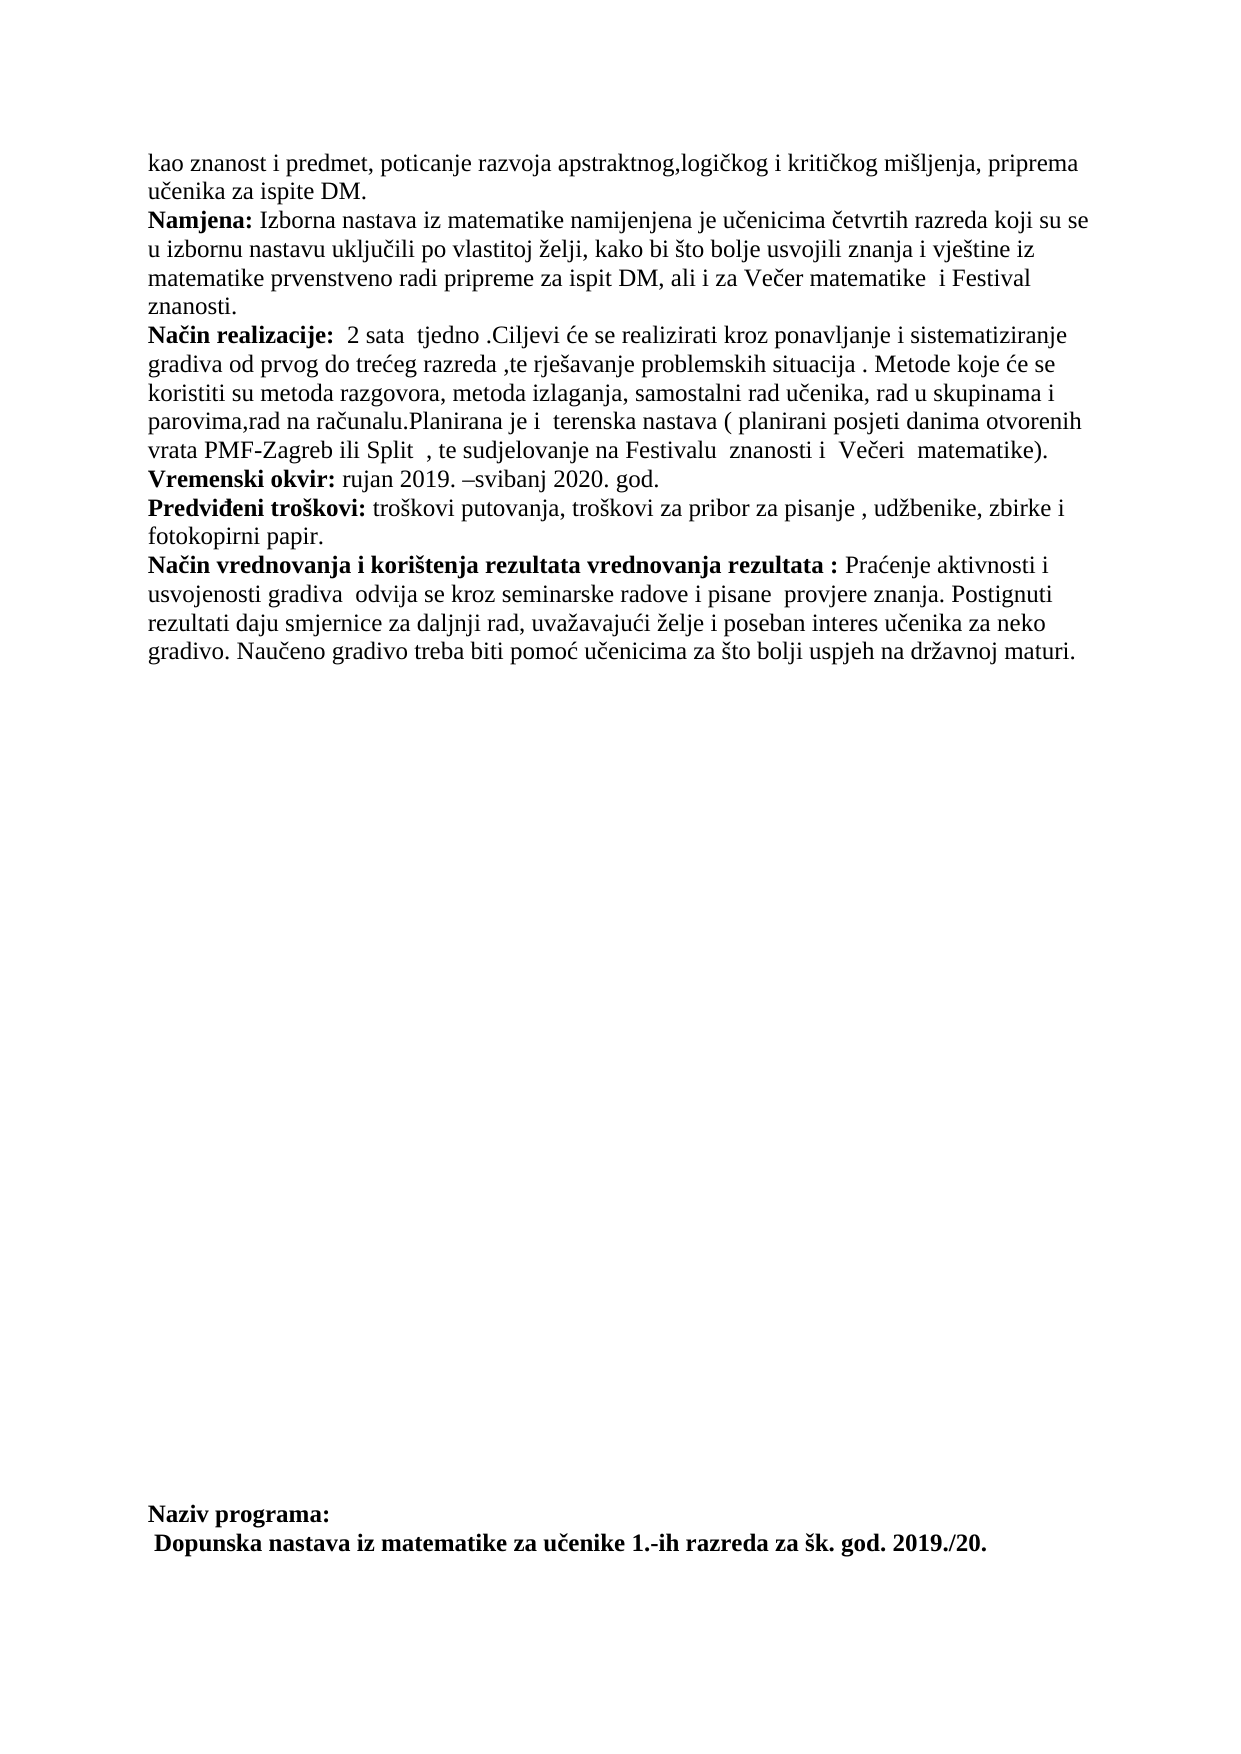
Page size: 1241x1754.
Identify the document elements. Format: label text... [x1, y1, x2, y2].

text kao znanost i predmet, poticanje razvoja apstraktnog,logičkog i kritičkog mišljenja, priprema učenika za ispite DM. [148, 148, 1093, 205]
text Naziv programa: [148, 1499, 1093, 1528]
text Način realizacije: 2 sata tjedno .Ciljevi će se realizirati kroz ponavljanje i sistematiziranje gradiva od prvog do trećeg razreda ,te rješavanje problemskih situacija . Metode koje će se koristiti su metoda razgovora, metoda izlaganja, samostalni rad učenika, rad u skupinama i parovima,rad na računalu.Planirana je i terenska nastava ( planirani posjeti danima otvorenih vrata PMF-Zagreb ili Split , te sudjelovanje na Festivalu znanosti i Večeri matematike). [148, 320, 1093, 464]
text Namjena: Izborna nastava iz matematike namijenjena je učenicima četvrtih razreda koji su se u izbornu nastavu uključili po vlastitoj želji, kako bi što bolje usvojili znanja i vještine iz matematike prvenstveno radi pripreme za ispit DM, ali i za Večer matematike i Festival znanosti. [148, 205, 1093, 320]
text Predviđeni troškovi: troškovi putovanja, troškovi za pribor za pisanje , udžbenike, zbirke i fotokopirni papir. [148, 493, 1093, 550]
text Dopunska nastava iz matematike za učenike 1.-ih razreda za šk. god. 2019./20. [148, 1528, 1093, 1556]
text Vremenski okvir: rujan 2019. –svibanj 2020. god. [148, 464, 1093, 493]
text Način vrednovanja i korištenja rezultata vrednovanja rezultata : Praćenje aktivnosti i usvojenosti gradiva odvija se kroz seminarske radove i pisane provjere znanja. Postignuti rezultati daju smjernice za daljnji rad, uvažavajući želje i poseban interes učenika za neko gradivo. Naučeno gradivo treba biti pomoć učenicima za što bolji uspjeh na državnoj maturi. [148, 550, 1093, 665]
